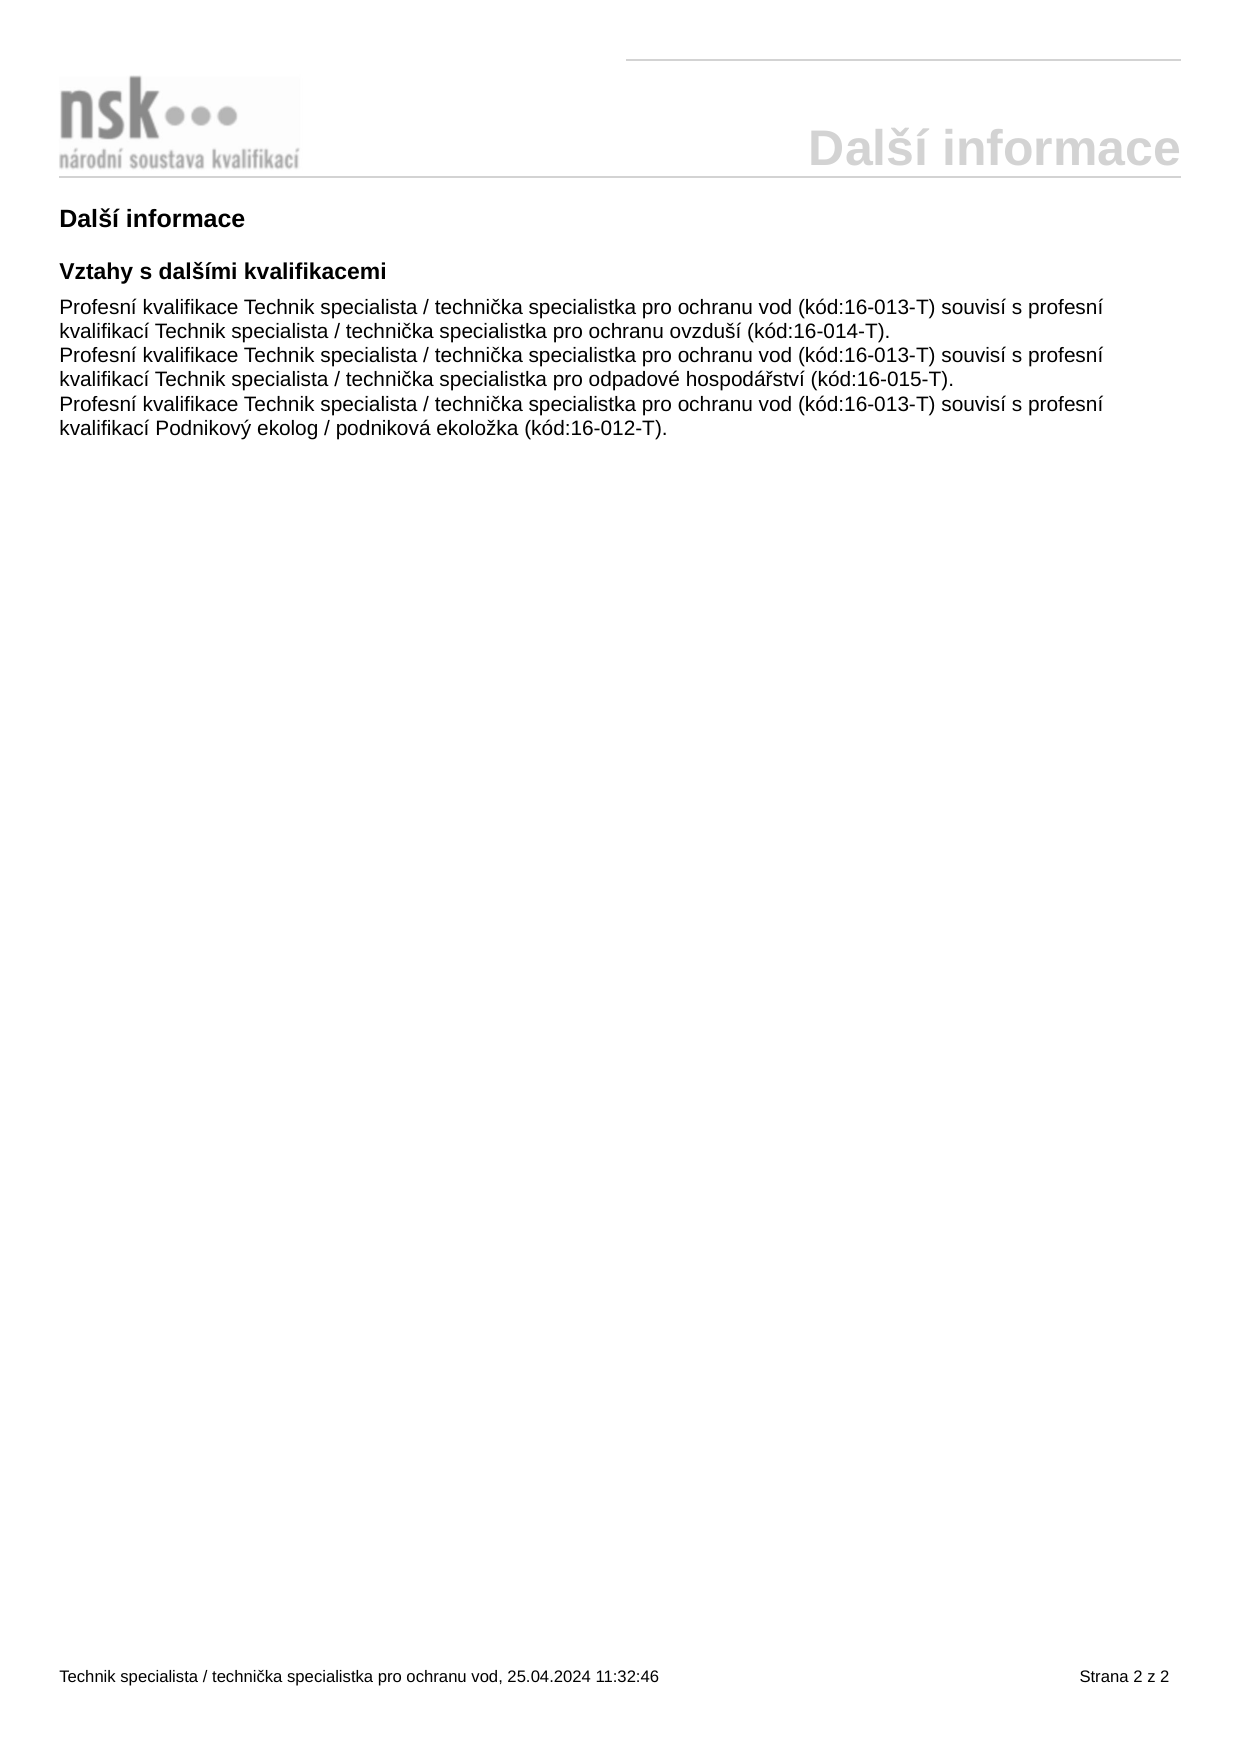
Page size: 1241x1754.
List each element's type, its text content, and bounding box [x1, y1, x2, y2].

table_cell [620, 740, 626, 1040]
table_cell [626, 236, 862, 248]
table_cell [862, 1040, 1169, 1340]
table_cell [59, 1499, 483, 1658]
table_cell [484, 236, 620, 248]
table_cell [626, 440, 862, 740]
table_cell [484, 1040, 620, 1340]
table_cell Profesní kvalifikace Technik specialista / technička specialistka pro ochranu vod (kód:16-013-T) souvisí s profesní kvalifikací Technik specialista / technička specialistka pro ochranu ovzduší (kód:16-014-T). [59, 295, 1181, 343]
table_cell [59, 194, 483, 200]
table_cell [862, 236, 1169, 248]
table_cell [484, 740, 620, 1040]
table_cell [1169, 1040, 1181, 1340]
table_cell [862, 1499, 1169, 1658]
table_cell [484, 1340, 620, 1499]
table_cell [862, 1340, 1169, 1499]
table_cell [484, 1499, 620, 1658]
table_cell [59, 1340, 483, 1499]
table_cell [862, 740, 1169, 1040]
table_cell [1169, 1340, 1181, 1499]
table_cell [1169, 1658, 1181, 1694]
table_cell Strana 2 z 2 [862, 1658, 1169, 1694]
table_cell [1169, 740, 1181, 1040]
table_cell [484, 194, 620, 200]
table_cell [626, 1040, 862, 1340]
table_cell [1169, 440, 1181, 740]
table_cell [59, 740, 483, 1040]
picture [58, 59, 621, 171]
table_cell [59, 236, 483, 248]
table_cell [1169, 236, 1181, 248]
table_cell [620, 1040, 626, 1340]
table_cell Vztahy s dalšími kvalifikacemi [59, 248, 1181, 295]
table_cell [620, 1340, 626, 1499]
table_cell [862, 440, 1169, 740]
table_cell Profesní kvalifikace Technik specialista / technička specialistka pro ochranu vod (kód:16-013-T) souvisí s profesní kvalifikací Podnikový ekolog / podniková ekoložka (kód:16-012-T). [59, 392, 1181, 440]
table_cell Profesní kvalifikace Technik specialista / technička specialistka pro ochranu vod (kód:16-013-T) souvisí s profesní kvalifikací Technik specialista / technička specialistka pro odpadové hospodářství (kód:16-015-T). [59, 343, 1181, 392]
table_cell [1169, 1499, 1181, 1658]
table_cell [621, 59, 626, 170]
table_cell [862, 194, 1169, 200]
table_cell [626, 194, 862, 200]
table_cell [484, 171, 620, 176]
table_cell [59, 178, 1181, 194]
table_cell [626, 1340, 862, 1499]
table_cell [626, 1499, 862, 1658]
table_cell [59, 1040, 483, 1340]
table_cell [1169, 194, 1181, 200]
table_cell Technik specialista / technička specialistka pro ochranu vod, 25.04.2024 11:32:46 [59, 1658, 862, 1694]
table_cell Další informace [626, 61, 1181, 176]
table_cell [484, 440, 620, 740]
table_cell [59, 440, 483, 740]
table_cell [620, 440, 626, 740]
table_cell [620, 1499, 626, 1658]
table_cell [59, 171, 483, 176]
table_cell [620, 236, 626, 248]
table_cell [626, 740, 862, 1040]
table_cell Další informace [59, 200, 1181, 236]
